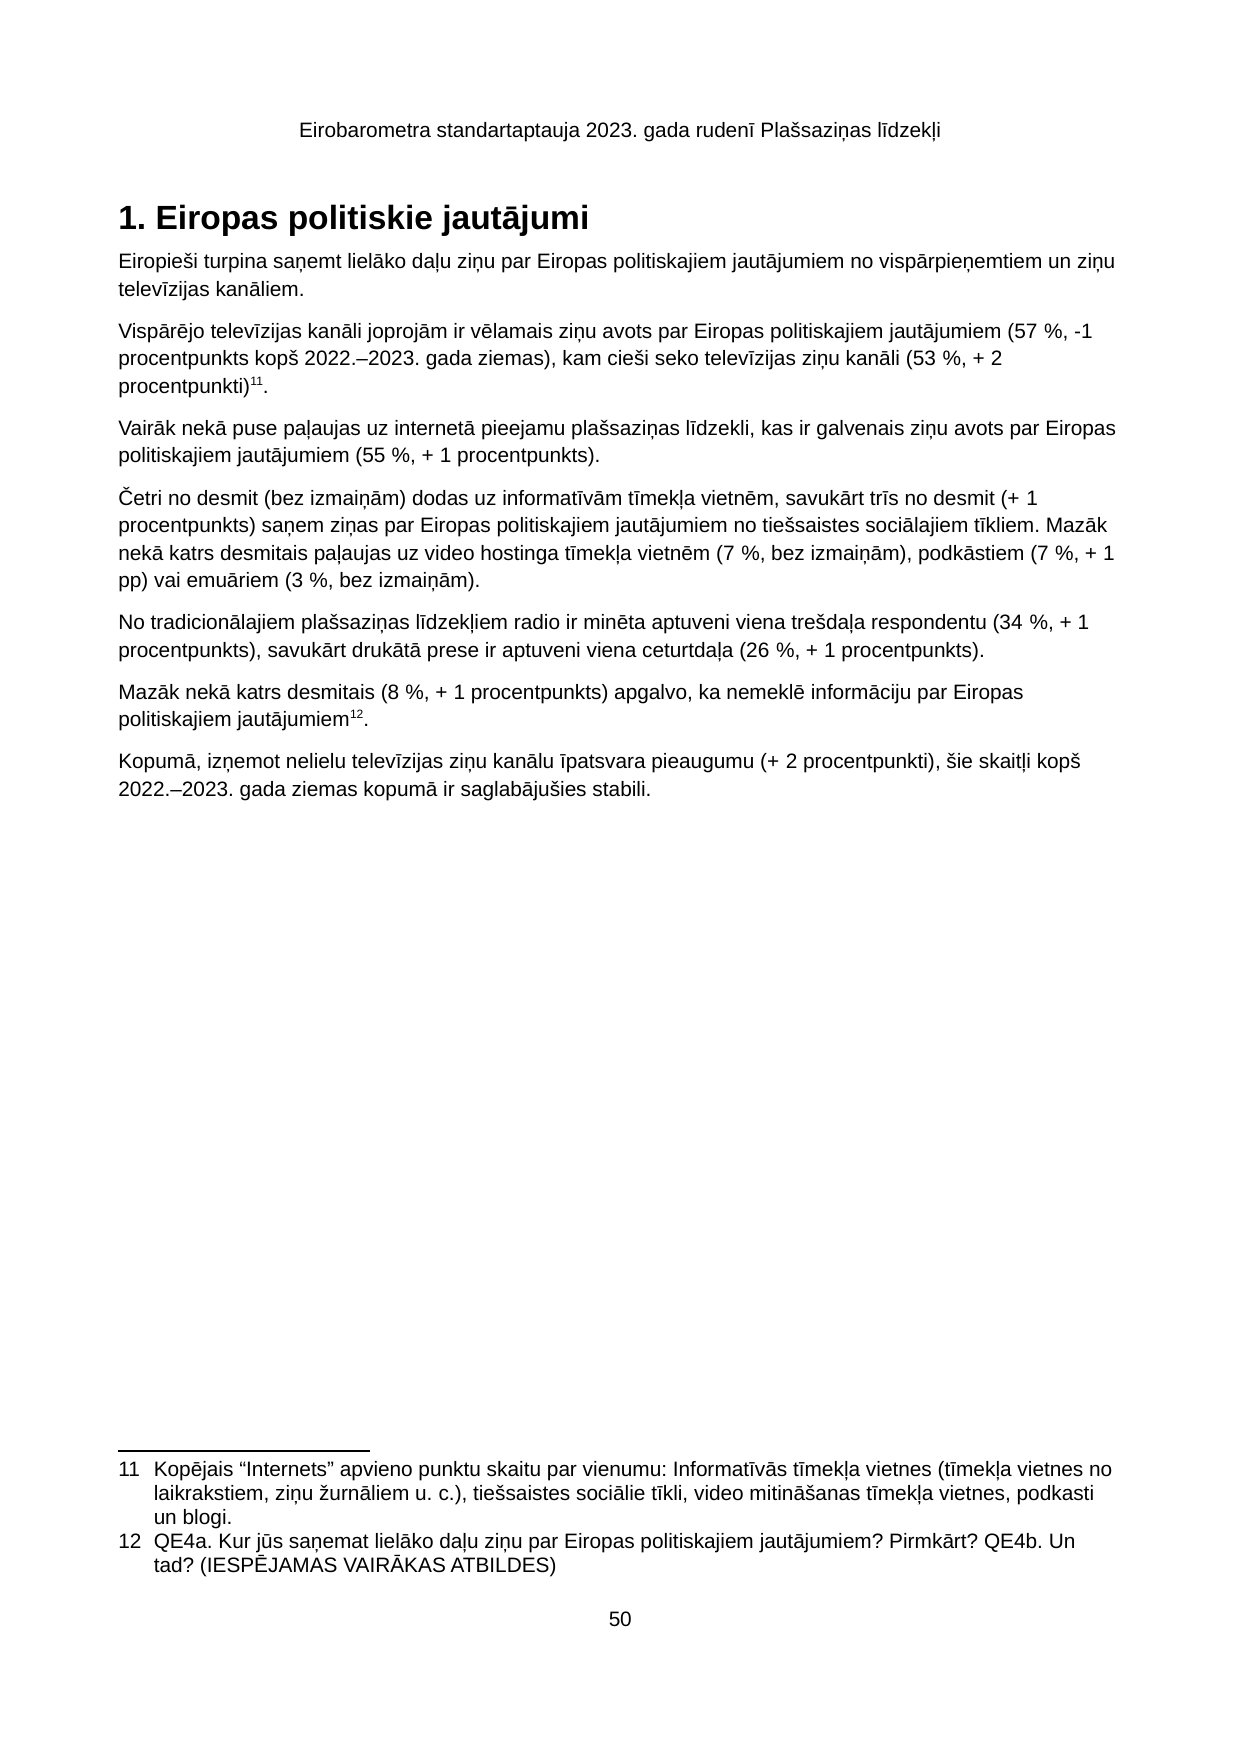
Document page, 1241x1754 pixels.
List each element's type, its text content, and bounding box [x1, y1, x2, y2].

text Eiropieši turpina saņemt lielāko daļu ziņu par Eiropas politiskajiem jautājumiem no vispārpieņemtiem un ziņu televīzijas kanāliem. [118, 249, 1122, 301]
text Četri no desmit (bez izmaiņām) dodas uz informatīvām tīmekļa vietnēm, savukārt trīs no desmit (+ 1 procentpunkts) saņem ziņas par Eiropas politiskajiem jautājumiem no tiešsaistes sociālajiem tīkliem. Mazāk nekā katrs desmitais paļaujas uz video hostinga tīmekļa vietnēm (7 %, bez izmaiņām), podkāstiem (7 %, + 1 pp) vai emuāriem (3 %, bez izmaiņām). [118, 485, 1122, 592]
text No tradicionālajiem plašsaziņas līdzekļiem radio ir minēta aptuveni viena trešdaļa respondentu (34 %, + 1 procentpunkts), savukārt drukātā prese ir aptuveni viena ceturtdaļa (26 %, + 1 procentpunkts). [118, 610, 1122, 661]
text Kopējais “Internets” apvieno punktu skaitu par vienumu: Informatīvās tīmekļa vietnes (tīmekļa vietnes no laikrakstiem, ziņu žurnāliem u. c.), tiešsaistes sociālie tīkli, video mitināšanas tīmekļa vietnes, podkasti un blogi. [118, 1457, 1122, 1529]
text Vairāk nekā puse paļaujas uz internetā pieejamu plašsaziņas līdzekli, kas ir galvenais ziņu avots par Eiropas politiskajiem jautājumiem (55 %, + 1 procentpunkts). [118, 416, 1122, 467]
text Mazāk nekā katrs desmitais (8 %, + 1 procentpunkts) apgalvo, ka nemeklē informāciju par Eiropas politiskajiem jautājumiem. [118, 679, 1122, 731]
subtitle 1. Eiropas politiskie jautājumi [118, 198, 1122, 237]
text QE4a. Kur jūs saņemat lielāko daļu ziņu par Eiropas politiskajiem jautājumiem? Pirmkārt? QE4b. Un tad? (IESPĒJAMAS VAIRĀKAS ATBILDES) [118, 1529, 1122, 1577]
text Kopumā, izņemot nelielu televīzijas ziņu kanālu īpatsvara pieaugumu (+ 2 procentpunkti), šie skaitļi kopš 2022.–2023. gada ziemas kopumā ir saglabājušies stabili. [118, 749, 1122, 801]
text Vispārējo televīzijas kanāli joprojām ir vēlamais ziņu avots par Eiropas politiskajiem jautājumiem (57 %, -1 procentpunkts kopš 2022.–2023. gada ziemas), kam cieši seko televīzijas ziņu kanāli (53 %, + 2 procentpunkti). [118, 319, 1122, 398]
